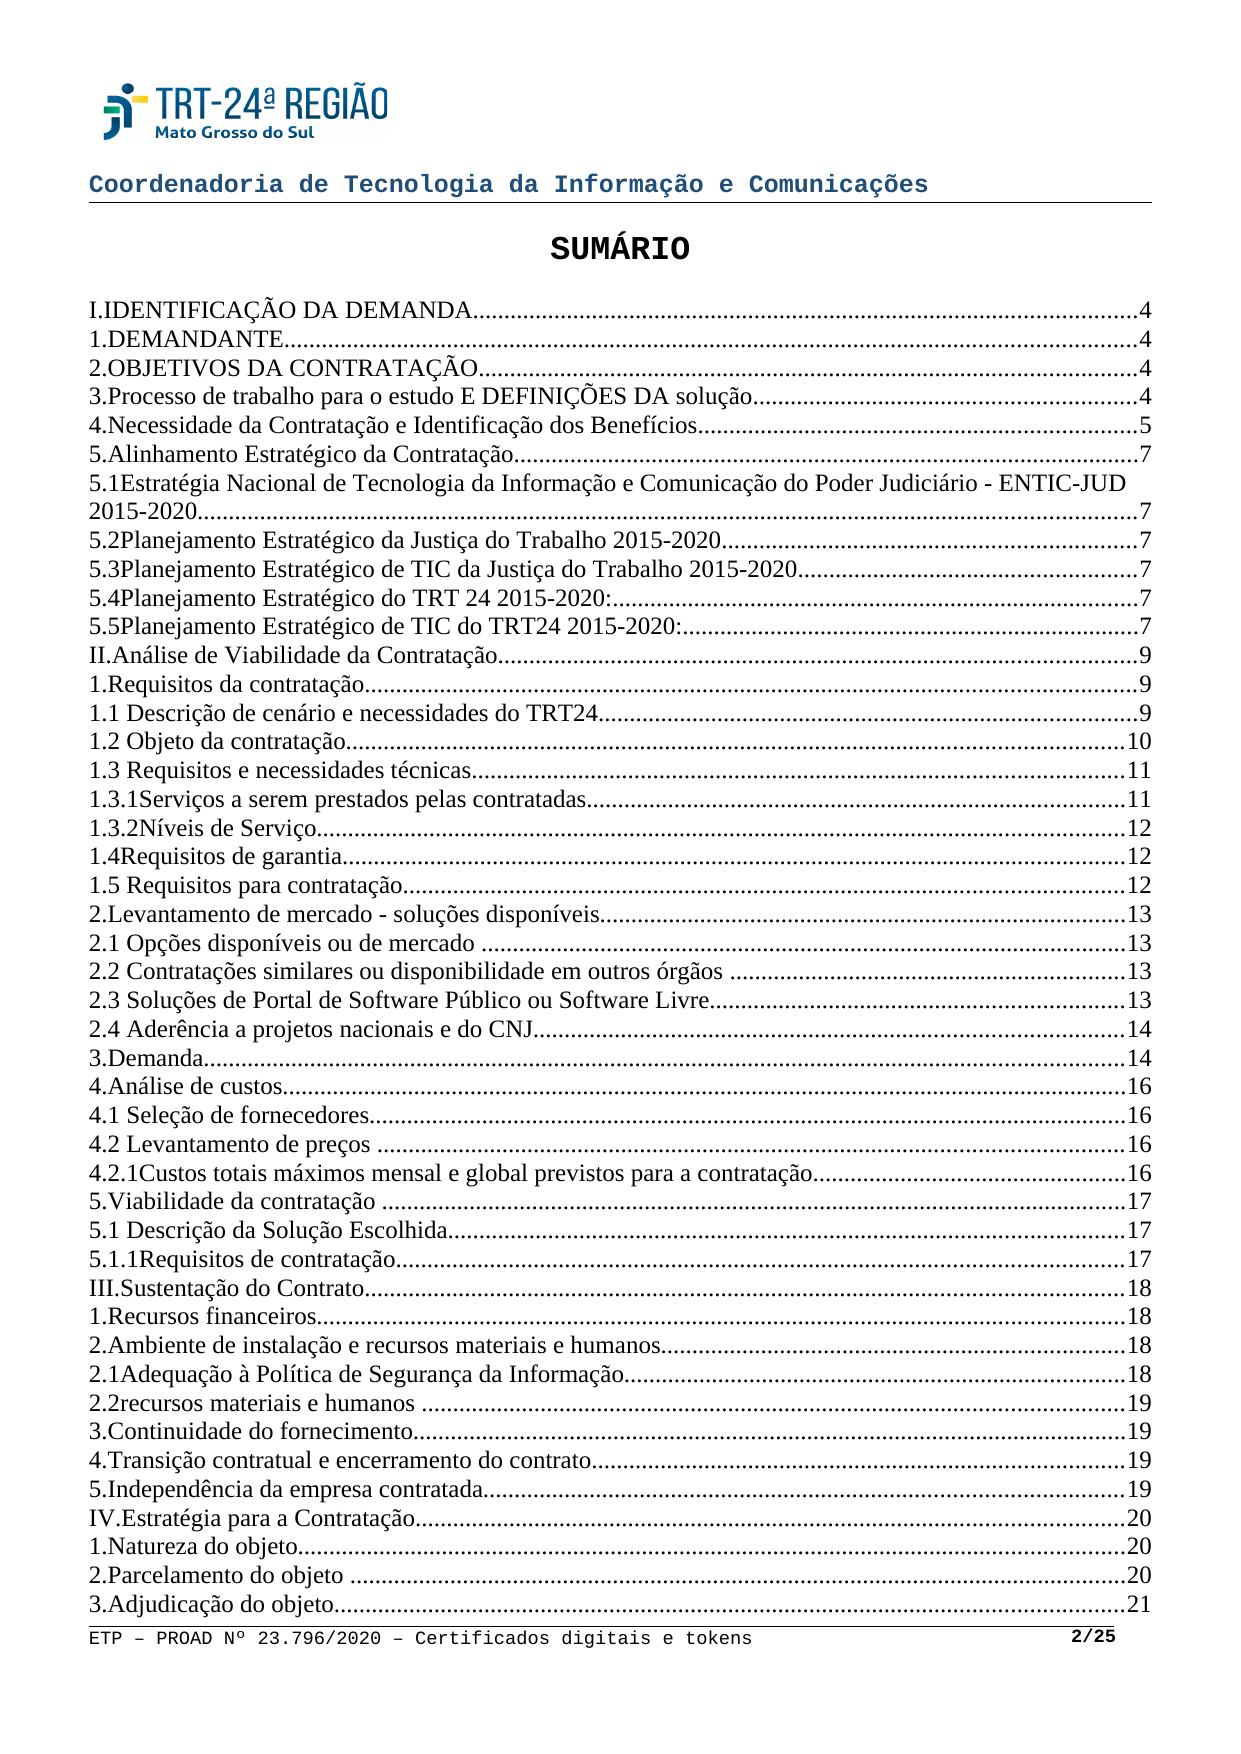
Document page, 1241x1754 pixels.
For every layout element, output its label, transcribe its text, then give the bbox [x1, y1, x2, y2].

text 1.3.2Níveis de Serviço 12 [89, 813, 1152, 841]
text 1.3.1Serviços a serem prestados pelas contratadas 11 [89, 784, 1152, 813]
text 5.Alinhamento Estratégico da Contratação 7 [89, 439, 1152, 468]
text 1.Natureza do objeto 20 [89, 1531, 1152, 1560]
text 2.3 Soluções de Portal de Software Público ou Software Livre 13 [89, 985, 1152, 1014]
text 5.2Planejamento Estratégico da Justiça do Trabalho 2015-2020 7 [89, 525, 1152, 554]
text 2.OBJETIVOS DA CONTRATAÇÃO 4 [89, 353, 1152, 381]
text 2.2recursos materiais e humanos 19 [89, 1388, 1152, 1416]
text 4.2.1Custos totais máximos mensal e global previstos para a contratação 16 [89, 1158, 1152, 1186]
text 5.1.1Requisitos de contratação 17 [89, 1244, 1152, 1273]
text 1.1 Descrição de cenário e necessidades do TRT24 9 [89, 698, 1152, 726]
text 2.Levantamento de mercado - soluções disponíveis 13 [89, 899, 1152, 928]
text 1.Recursos financeiros 18 [89, 1301, 1152, 1330]
text 1.3 Requisitos e necessidades técnicas 11 [89, 755, 1152, 784]
text 1.4Requisitos de garantia 12 [89, 841, 1152, 870]
text SUMÁRIO [89, 231, 1152, 269]
text 2.1 Opções disponíveis ou de mercado 13 [89, 928, 1152, 956]
text 2.2 Contratações similares ou disponibilidade em outros órgãos 13 [89, 956, 1152, 985]
text 1.2 Objeto da contratação 10 [89, 726, 1152, 755]
text 5.3Planejamento Estratégico de TIC da Justiça do Trabalho 2015-2020 7 [89, 554, 1152, 583]
text 3.Continuidade do fornecimento 19 [89, 1416, 1152, 1445]
text 4.1 Seleção de fornecedores 16 [89, 1100, 1152, 1129]
text 5.Independência da empresa contratada 19 [89, 1474, 1152, 1503]
text 5.1Estratégia Nacional de Tecnologia da Informação e Comunicação do Poder Judiciário - ENTIC-JUD 2015-2020 7 [89, 468, 1152, 525]
text 3.Adjudicação do objeto 21 [89, 1589, 1152, 1618]
text III.Sustentação do Contrato 18 [89, 1273, 1152, 1301]
text 3.Demanda 14 [89, 1043, 1152, 1071]
text 5.Viabilidade da contratação 17 [89, 1186, 1152, 1215]
text 1.Requisitos da contratação 9 [89, 669, 1152, 698]
text 1.5 Requisitos para contratação 12 [89, 870, 1152, 899]
text 2.Parcelamento do objeto 20 [89, 1560, 1152, 1589]
text I.IDENTIFICAÇÃO DA DEMANDA 4 [89, 295, 1152, 324]
text 2.1Adequação à Política de Segurança da Informação 18 [89, 1359, 1152, 1388]
text 5.5Planejamento Estratégico de TIC do TRT24 2015-2020: 7 [89, 611, 1152, 640]
text 4.Transição contratual e encerramento do contrato 19 [89, 1445, 1152, 1474]
text 3.Processo de trabalho para o estudo E DEFINIÇÕES DA solução 4 [89, 381, 1152, 410]
text 1.DEMANDANTE 4 [89, 324, 1152, 353]
text 4.2 Levantamento de preços 16 [89, 1129, 1152, 1158]
text 5.4Planejamento Estratégico do TRT 24 2015-2020: 7 [89, 583, 1152, 611]
picture [103, 82, 388, 140]
text IV.Estratégia para a Contratação 20 [89, 1503, 1152, 1531]
text 4.Análise de custos 16 [89, 1071, 1152, 1100]
text 2.4 Aderência a projetos nacionais e do CNJ 14 [89, 1014, 1152, 1043]
text 5.1 Descrição da Solução Escolhida 17 [89, 1215, 1152, 1244]
text 4.Necessidade da Contratação e Identificação dos Benefícios 5 [89, 410, 1152, 439]
text 2.Ambiente de instalação e recursos materiais e humanos 18 [89, 1330, 1152, 1359]
text II.Análise de Viabilidade da Contratação 9 [89, 640, 1152, 669]
